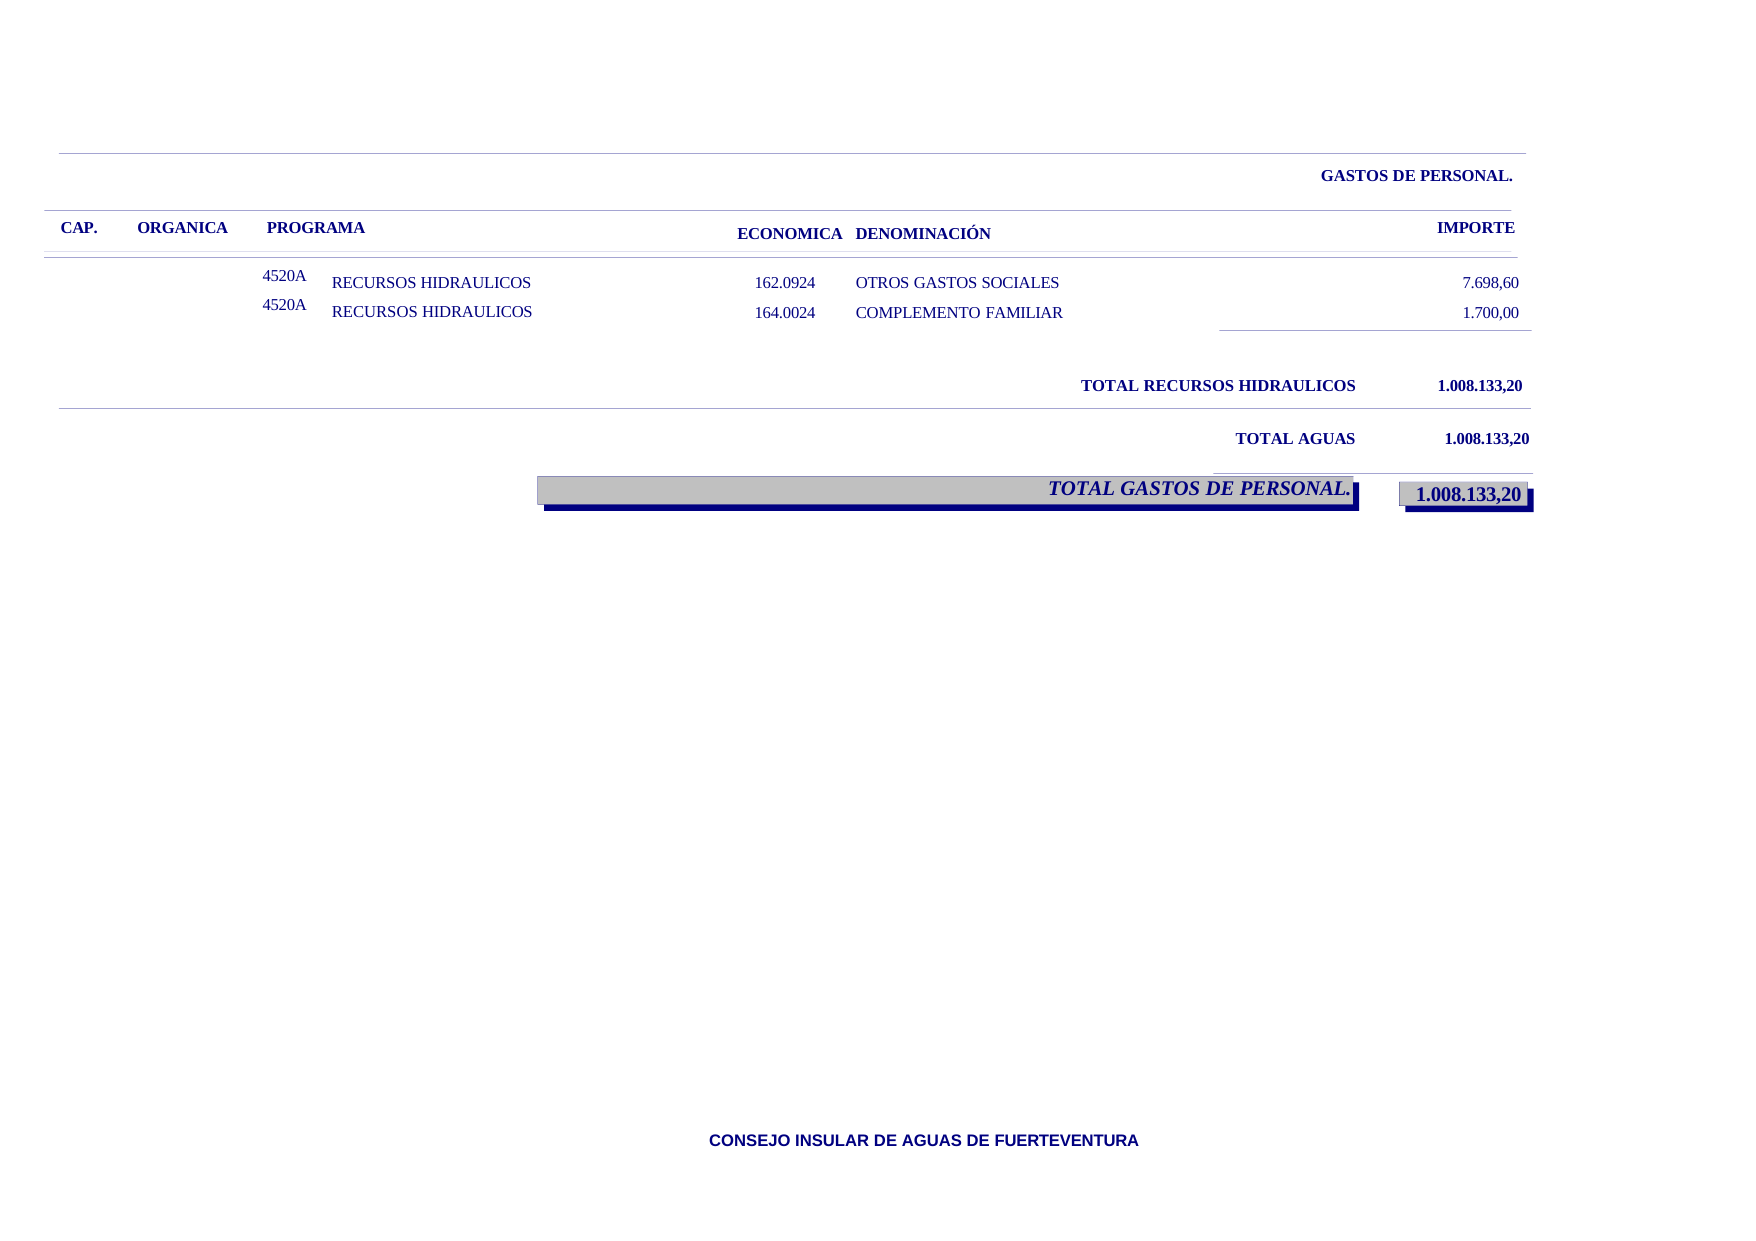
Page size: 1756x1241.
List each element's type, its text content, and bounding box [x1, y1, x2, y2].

text CAP. ORGANICA PROGRAMA [60, 218, 371, 237]
text TOTAL RECURSOS HIDRAULICOS 1.008.133,20 [1069, 376, 1523, 395]
text GASTOS DE PERSONAL. [44, 166, 1513, 185]
text 4520A [44, 295, 307, 314]
text TOTAL AGUAS 1.008.133,20 [1069, 429, 1530, 448]
text IMPORTE [1437, 218, 1548, 237]
text DENOMINACIÓN [855, 224, 997, 243]
text 4520A [44, 265, 307, 284]
text ECONOMICA [737, 224, 844, 243]
text 7.698,60 [1462, 273, 1548, 292]
text 164.0024 COMPLEMENTO FAMILIAR [754, 302, 1064, 322]
text 162.0924 OTROS GASTOS SOCIALES [754, 273, 1064, 292]
text 1.700,00 [1462, 302, 1548, 322]
text RECURSOS HIDRAULICOS RECURSOS HIDRAULICOS [332, 273, 534, 321]
